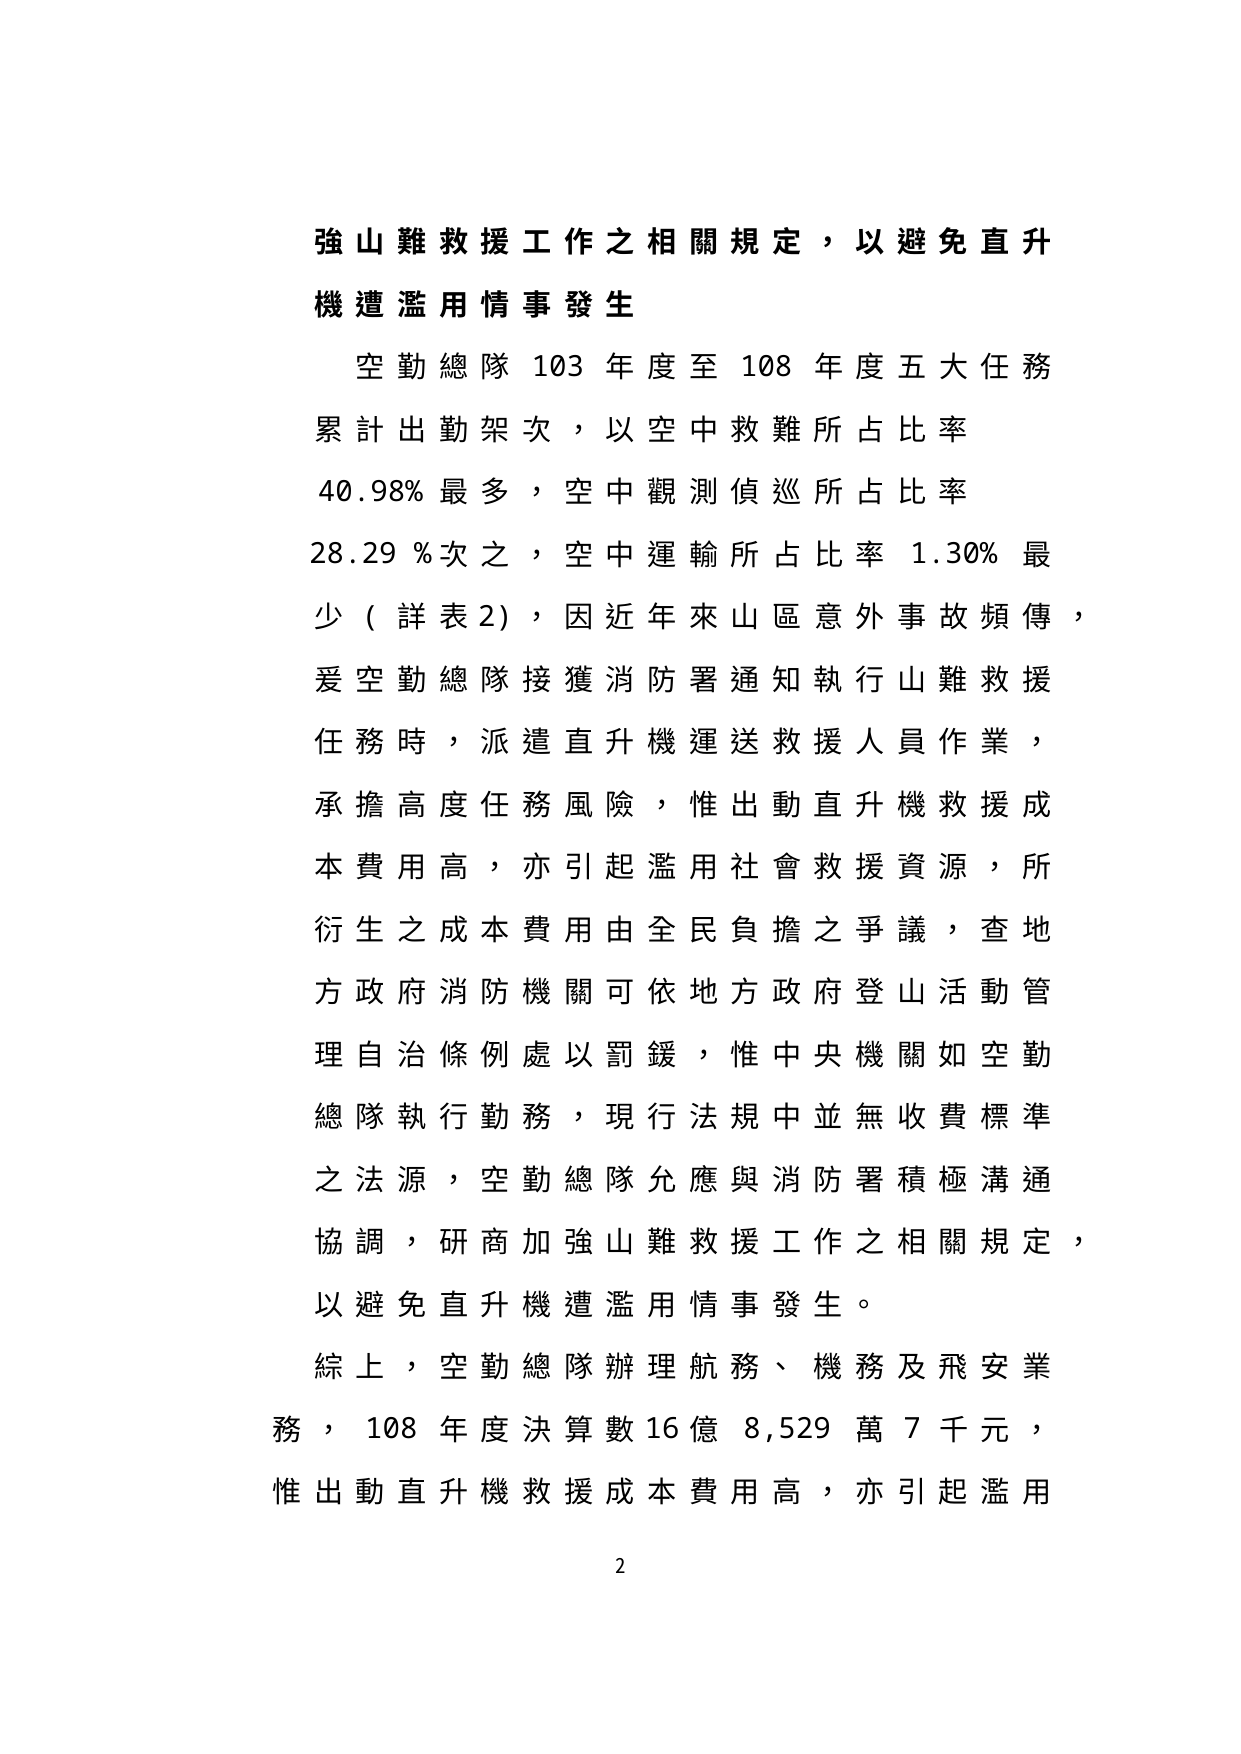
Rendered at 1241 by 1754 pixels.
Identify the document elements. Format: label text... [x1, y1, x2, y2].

text 綜上，空勤總隊辦理航務、機務及飛安業務，108年度決算數16億8,529萬7千元，惟出動直升機救援成本費用高，亦引起濫用 [242, 1323, 1058, 1511]
text 空勤總隊103年度至108年度五大任務累計出勤架次，以空中救難所占比率40.98%最多，空中觀測偵巡所占比率28.29 %次之，空中運輸所占比率1.30%最少(詳表2)，因近年來山區意外事故頻傳，爰空勤總隊接獲消防署通知執行山難救援任務時，派遣直升機運送救援人員作業，承擔高度任務風險，惟出動直升機救援成本費用高，亦引起濫用社會救援資源，所衍生之成本費用由全民負擔之爭議，查地方政府消防機關可依地方政府登山活動管理自治條例處以罰鍰，惟中央機關如空勤總隊執行勤務，現行法規中並無收費標準之法源，空勤總隊允應與消防署積極溝通協調，研商加強山難救援工作之相關規定，以避免直升機遭濫用情事發生。 [271, 323, 1058, 1323]
text 強山難救援工作之相關規定，以避免直升機遭濫用情事發生 [242, 198, 1058, 323]
